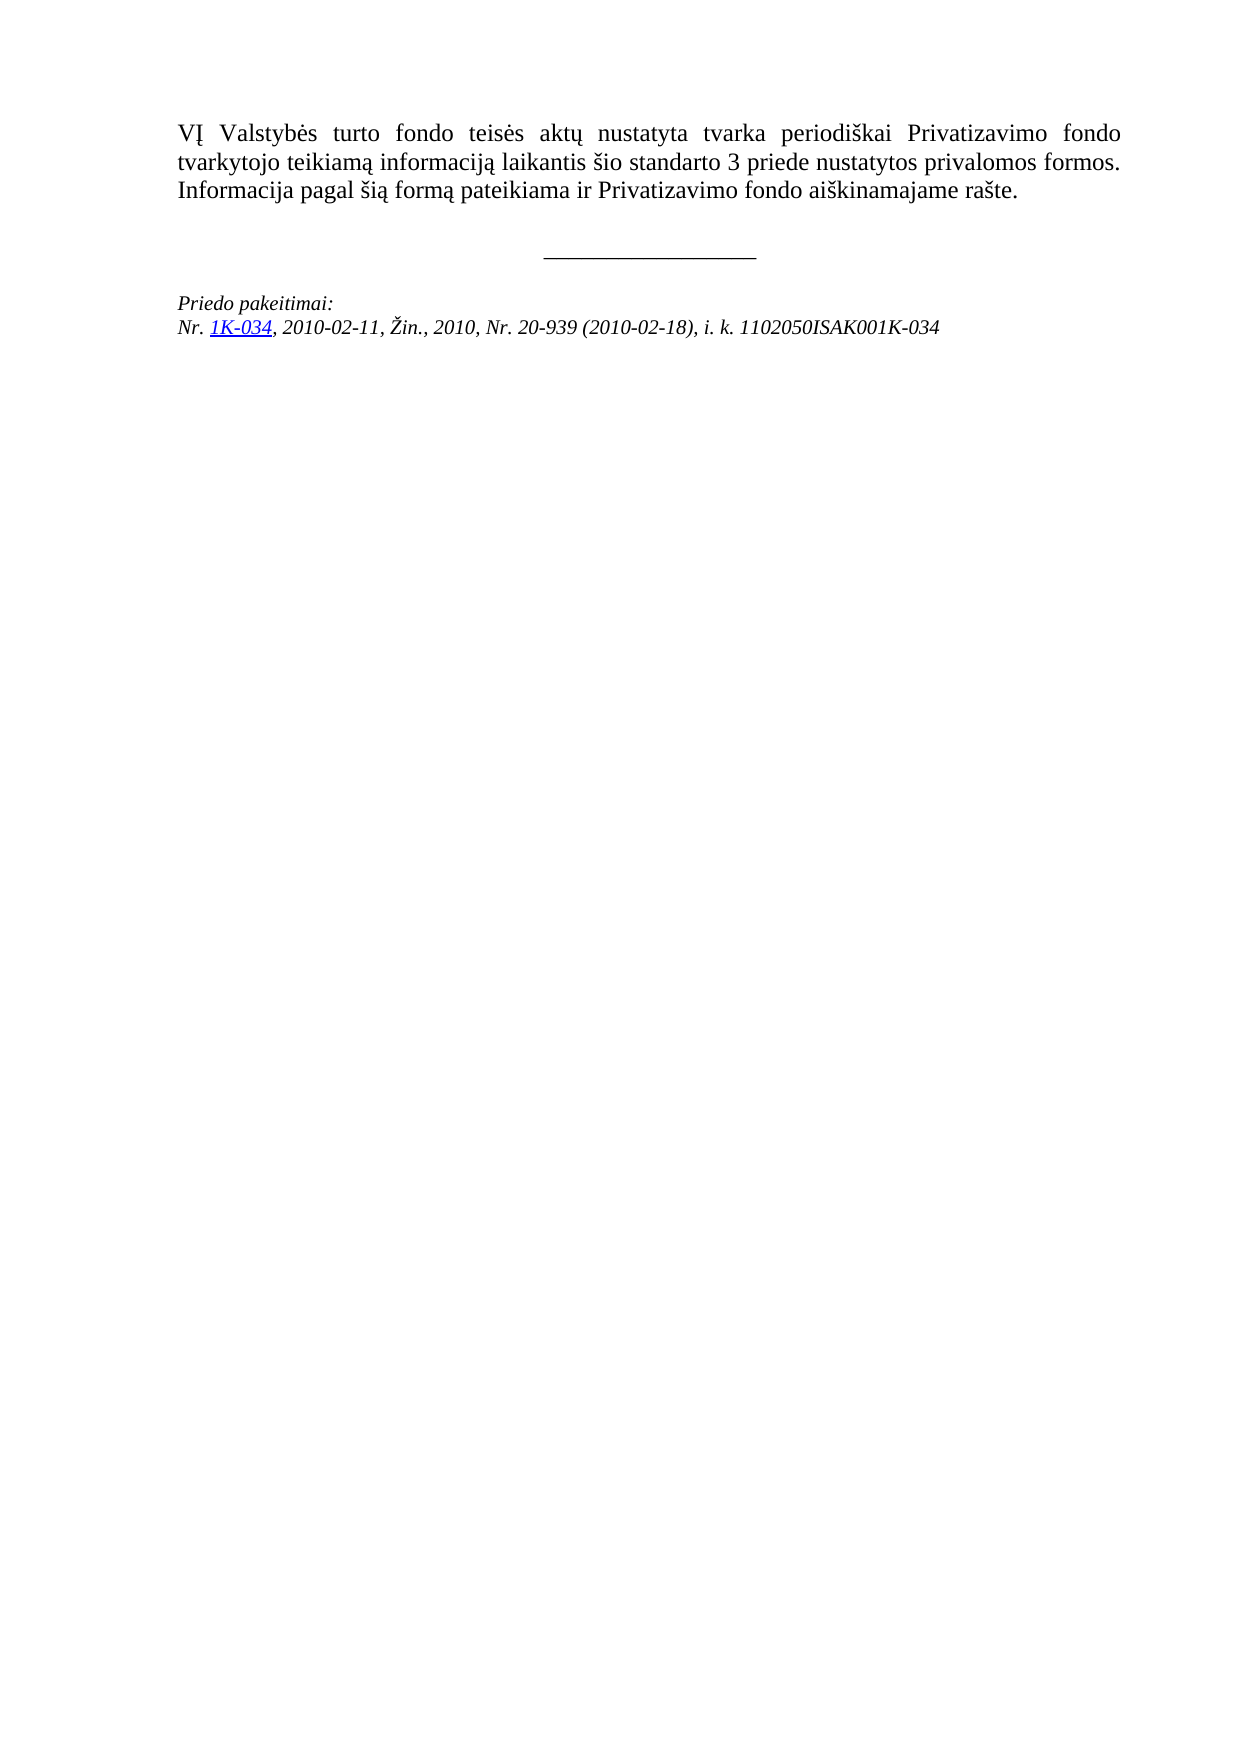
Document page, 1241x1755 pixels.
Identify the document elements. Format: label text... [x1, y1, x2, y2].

text _________________ [177, 233, 1122, 262]
text VĮ Valstybės turto fondo teisės aktų nustatyta tvarka periodiškai Privatizavimo fondo tvarkytojo teikiamą informaciją laikantis šio standarto 3 priede nustatytos privalomos formos. Informacija pagal šią formą pateikiama ir Privatizavimo fondo aiškinamajame rašte. [177, 118, 1122, 204]
text Priedo pakeitimai: [177, 291, 1122, 315]
text Nr. 1K-034, 2010-02-11, Žin., 2010, Nr. 20-939 (2010-02-18), i. k. 1102050ISAK001K-034 [177, 315, 1122, 339]
